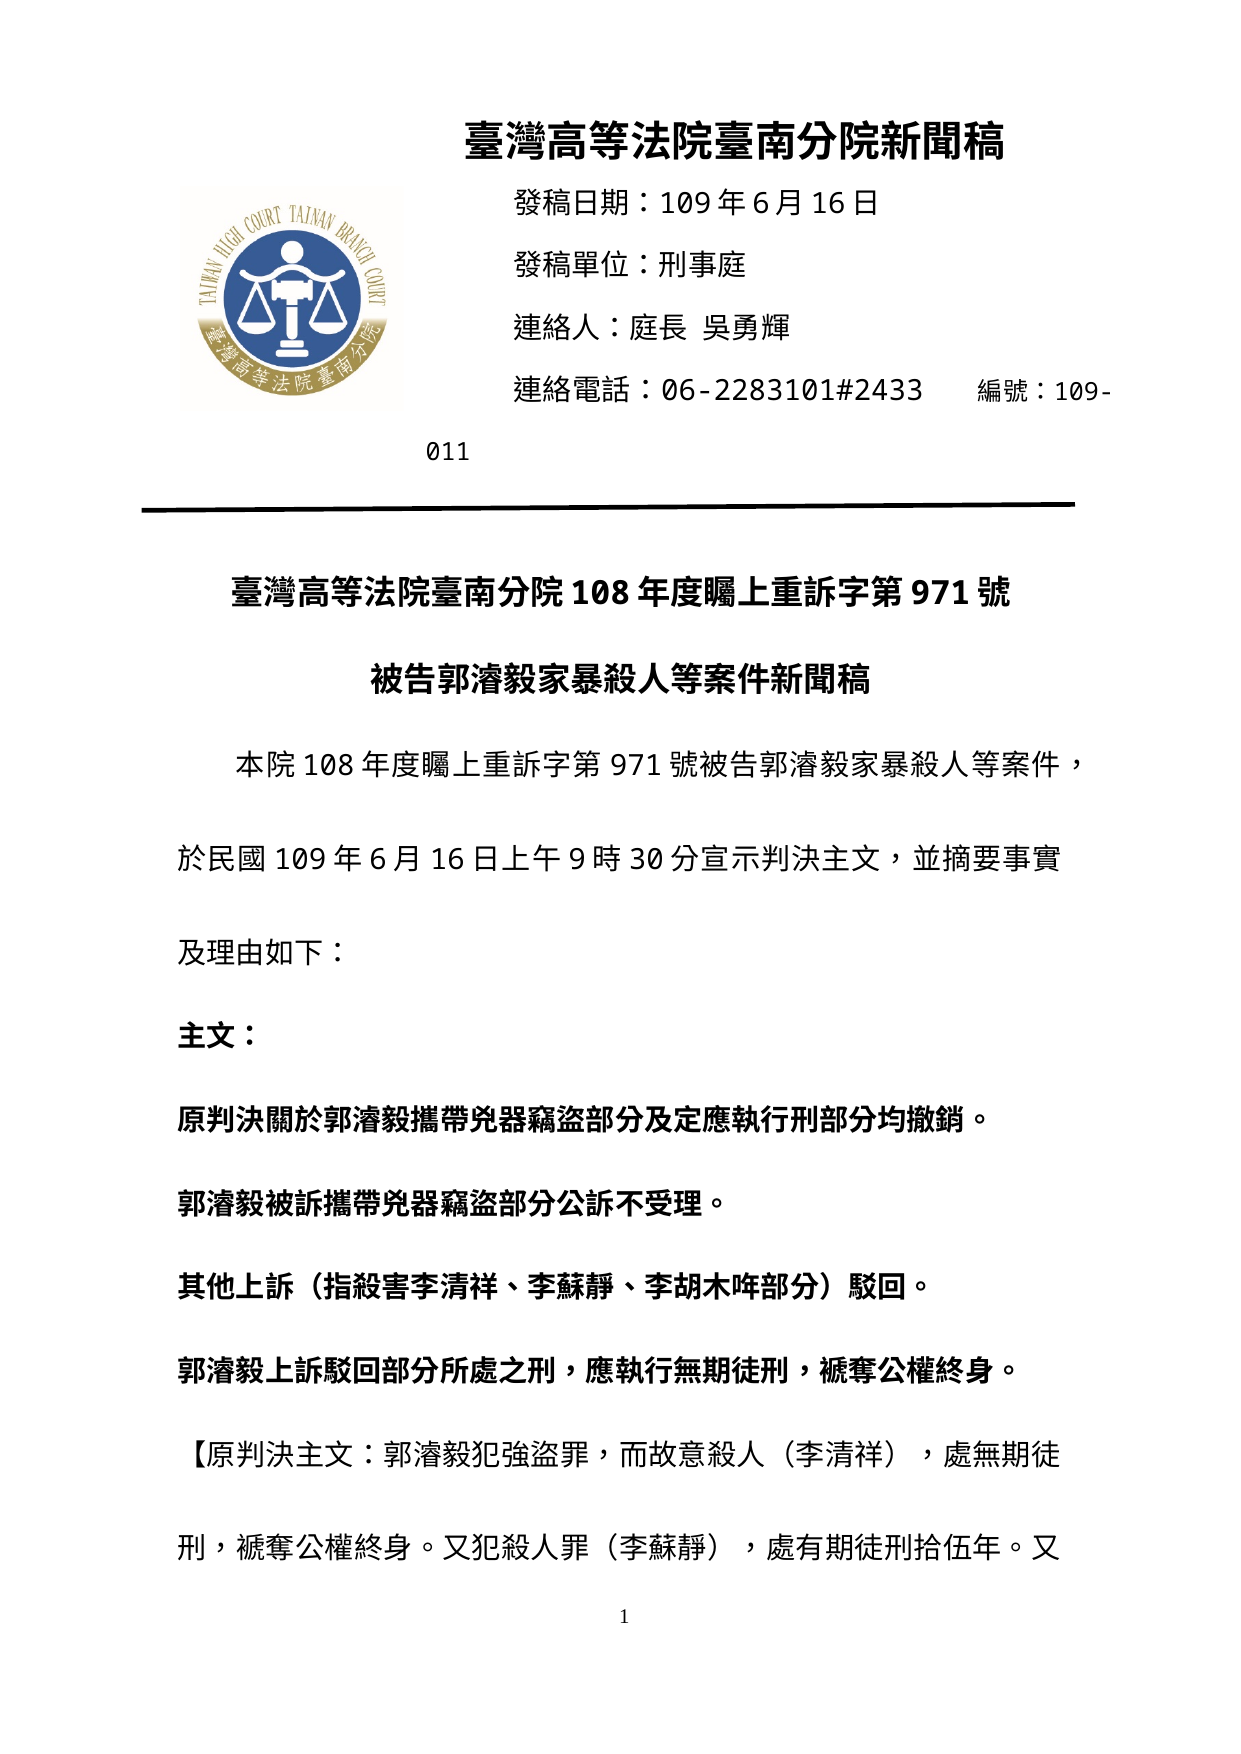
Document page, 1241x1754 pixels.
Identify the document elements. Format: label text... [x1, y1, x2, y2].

text 原判決關於郭濬毅攜帶兇器竊盜部分及定應執行刑部分均撤銷。 [177, 1076, 1063, 1139]
text 被告郭濬毅家暴殺人等案件新聞稿 [177, 635, 1063, 697]
text 本院108年度矚上重訴字第971號被告郭濬毅家暴殺人等案件，於民國109年6月16日上午9時30分宣示判決主文，並摘要事實及理由如下： [177, 721, 1063, 971]
table_header [177, 96, 422, 471]
text 其他上訴（指殺害李清祥、李蘇靜、李胡木哖部分）駁回。 [177, 1243, 1063, 1306]
text 【原判決主文：郭濬毅犯強盜罪，而故意殺人（李清祥），處無期徒刑，褫奪公權終身。又犯殺人罪（李蘇靜），處有期徒刑拾伍年。又 [177, 1411, 1063, 1567]
text 主文： [177, 992, 1063, 1055]
text 郭濬毅上訴駁回部分所處之刑，應執行無期徒刑，褫奪公權終身。 [177, 1327, 1063, 1389]
table_header 臺灣高等法院臺南分院新聞稿 發稿日期：109年6月16日 發稿單位：刑事庭 連絡人：庭長 吳勇輝 連絡電話：06-2283101#2433 編號：109-011 [423, 96, 1117, 471]
text 臺灣高等法院臺南分院108年度矚上重訴字第971號 [177, 548, 1063, 611]
text 郭濬毅被訴攜帶兇器竊盜部分公訴不受理。 [177, 1160, 1063, 1222]
